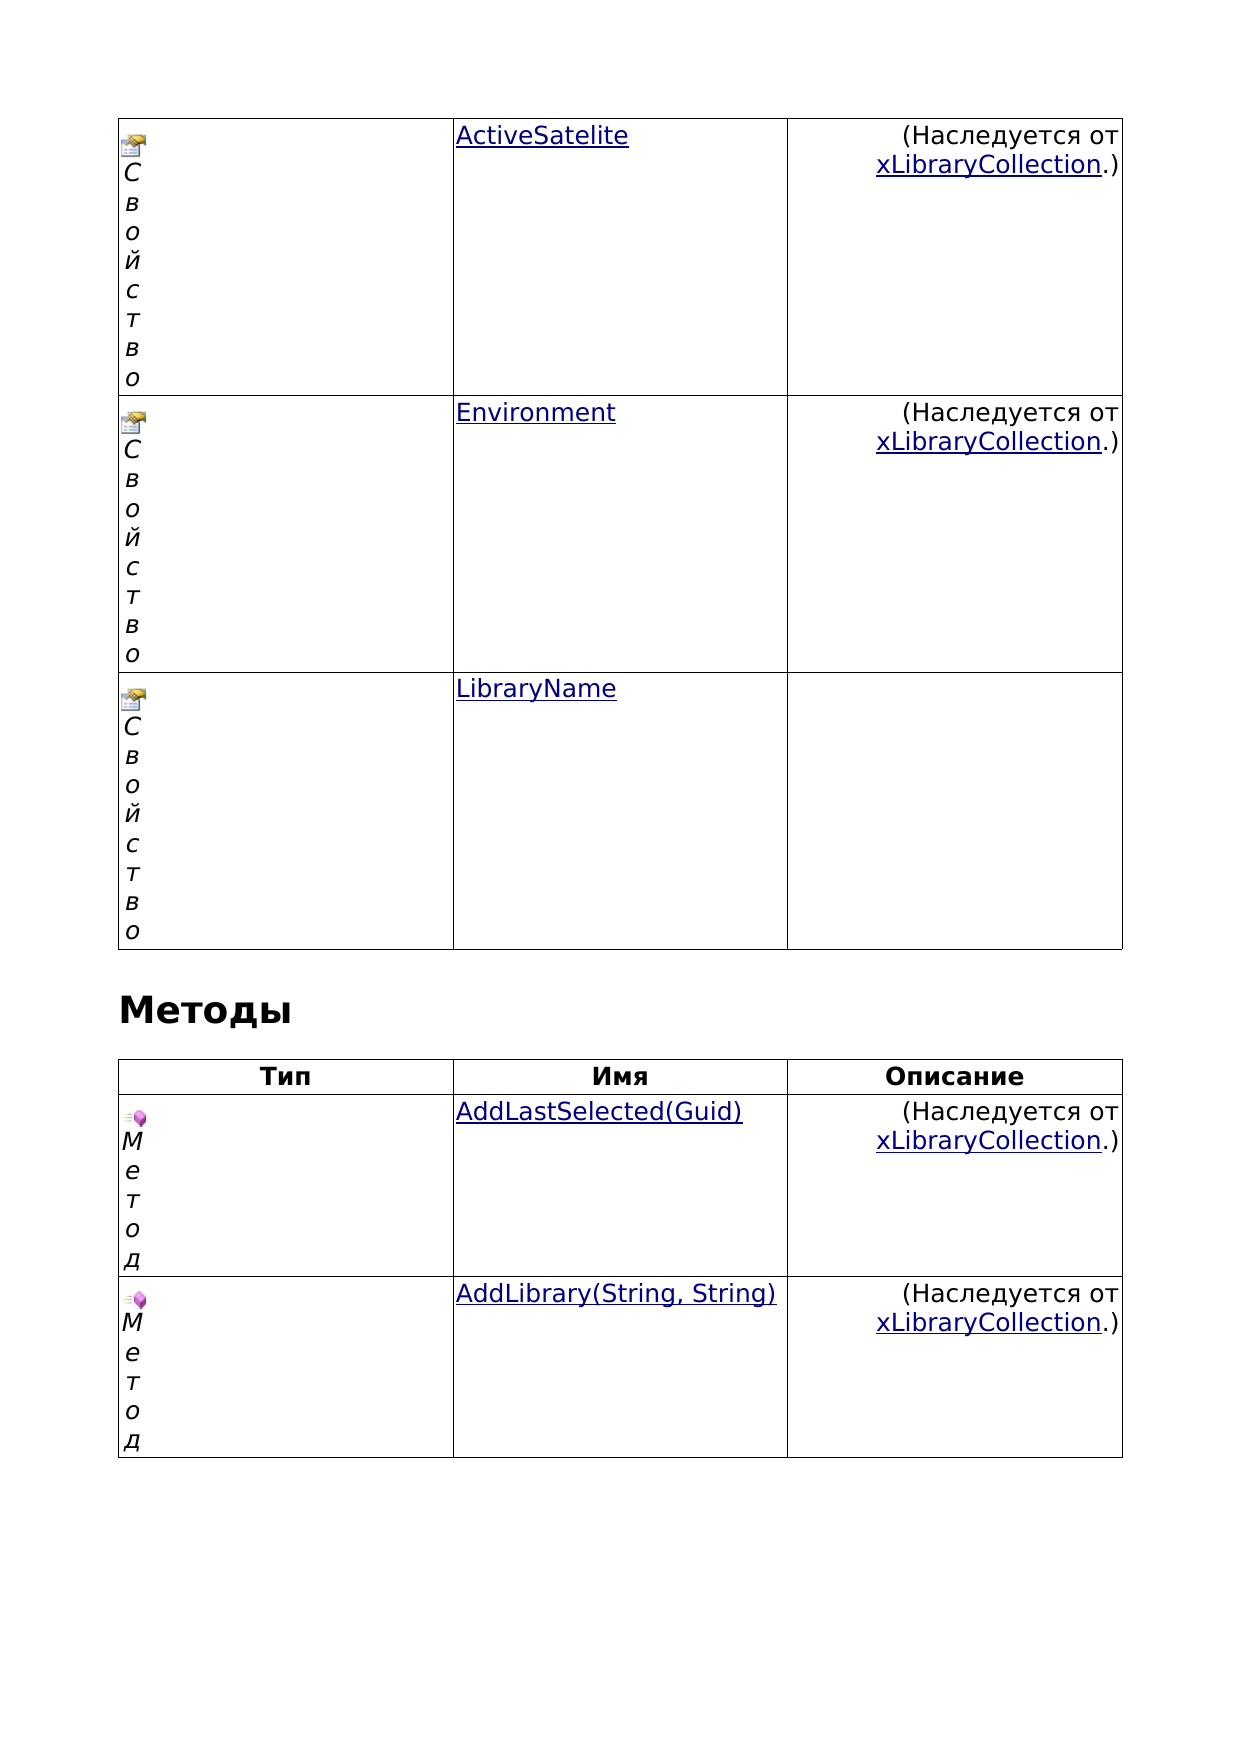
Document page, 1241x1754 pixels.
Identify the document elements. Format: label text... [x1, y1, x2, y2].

table_cell (Наследуется от xLibraryCollection.) [788, 1277, 1122, 1457]
table_cell [788, 673, 1122, 948]
table_cell [119, 396, 453, 672]
picture [121, 133, 147, 159]
table_cell LibraryName [454, 673, 787, 948]
table_cell (Наследуется от xLibraryCollection.) [788, 1095, 1122, 1276]
picture [121, 1291, 147, 1309]
subtitle Методы [118, 988, 1122, 1032]
table_cell [119, 1095, 453, 1276]
table_cell Environment [454, 396, 787, 672]
picture [121, 410, 147, 436]
table_cell ActiveSatelite [454, 119, 787, 395]
table_cell [119, 119, 453, 395]
table_cell AddLastSelected(Guid) [454, 1095, 787, 1276]
table_header Описание [788, 1060, 1122, 1094]
picture [121, 687, 147, 713]
table_cell [119, 1277, 453, 1457]
table_cell [119, 673, 453, 948]
table_cell AddLibrary(String, String) [454, 1277, 787, 1457]
table_header Тип [119, 1060, 453, 1094]
picture [121, 1110, 147, 1127]
table_header Имя [454, 1060, 787, 1094]
table_cell (Наследуется от xLibraryCollection.) [788, 119, 1122, 395]
table_cell (Наследуется от xLibraryCollection.) [788, 396, 1122, 672]
